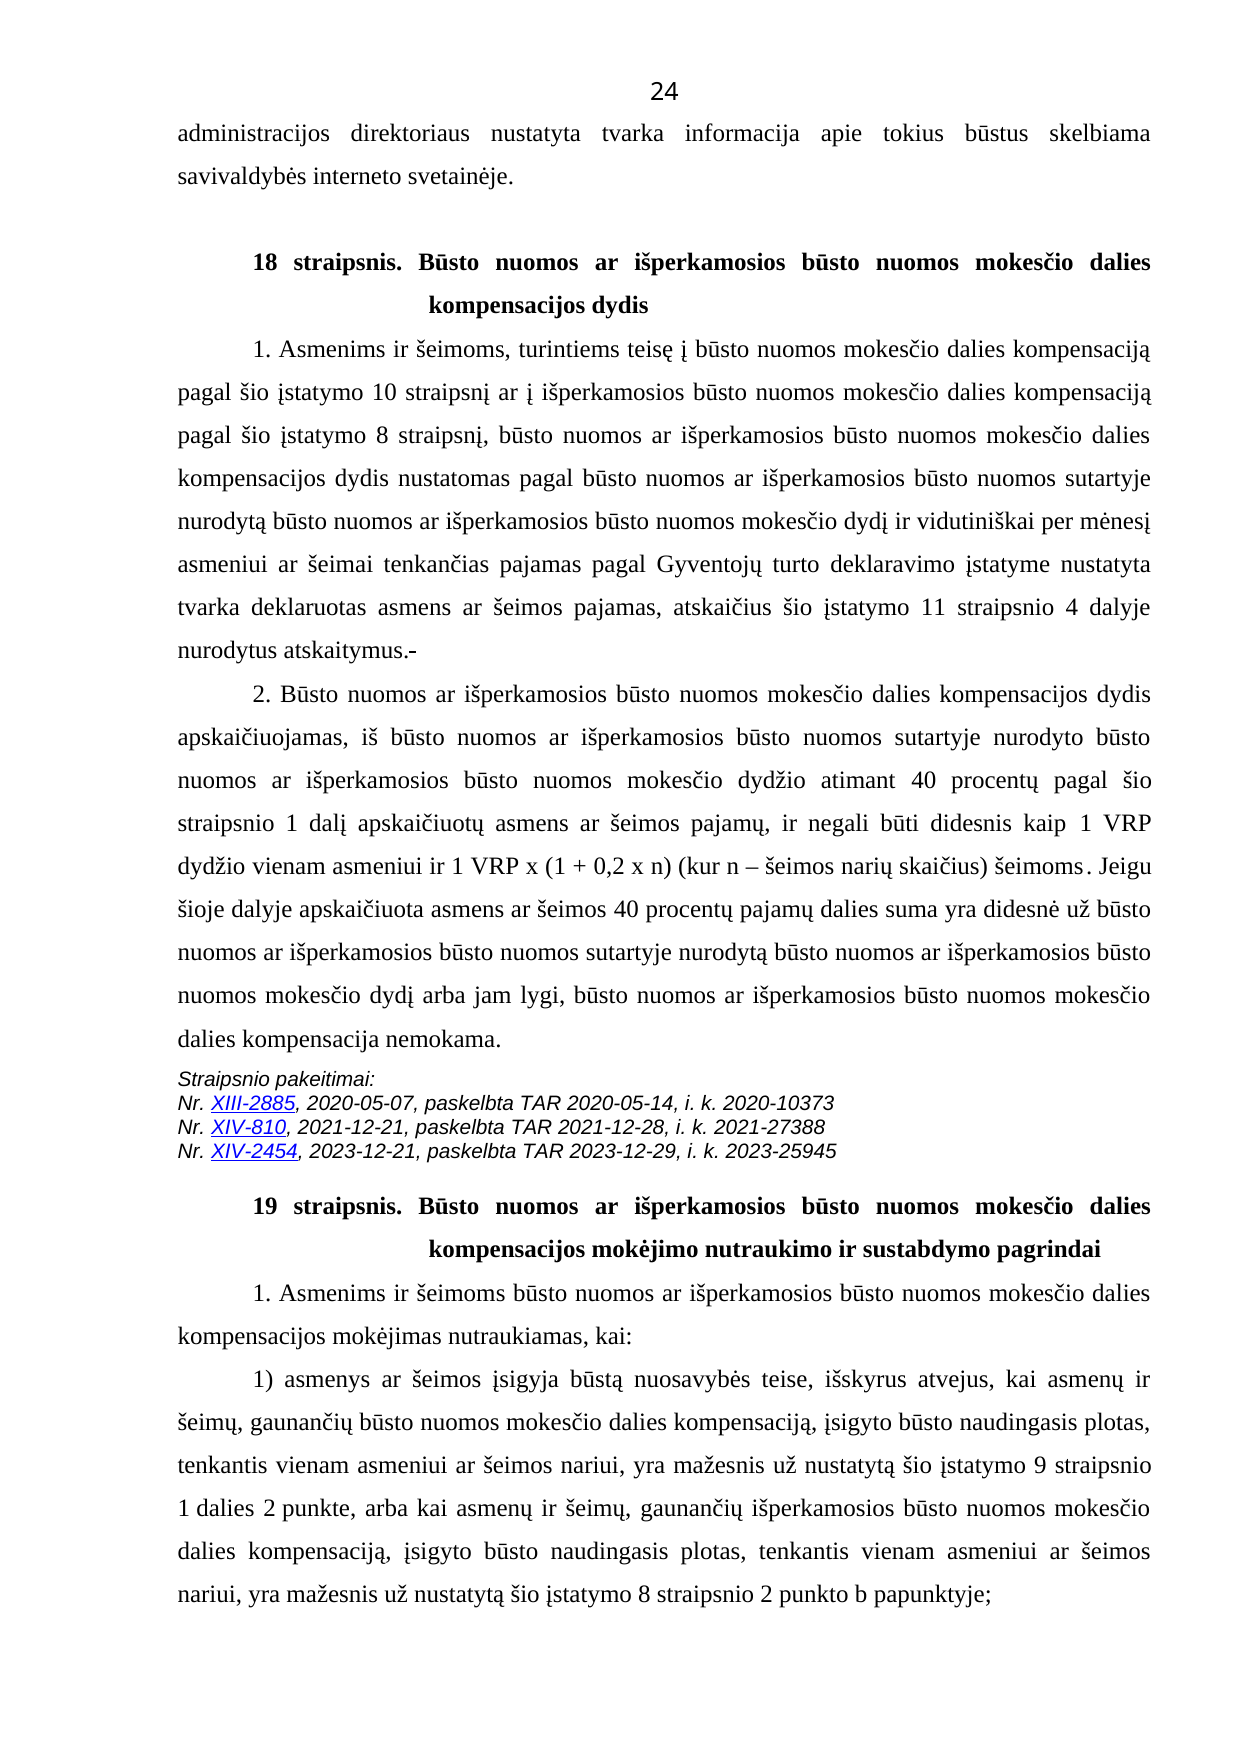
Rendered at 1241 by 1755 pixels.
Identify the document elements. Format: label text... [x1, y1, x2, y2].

text Straipsnio pakeitimai: [177, 1067, 1152, 1091]
text 2. Būsto nuomos ar išperkamosios būsto nuomos mokesčio dalies kompensacijos dydis apskaičiuojamas, iš būsto nuomos ar išperkamosios būsto nuomos sutartyje nurodyto būsto nuomos ar išperkamosios būsto nuomos mokesčio dydžio atimant 40 procentų pagal šio straipsnio 1 dalį apskaičiuotų asmens ar šeimos pajamų, ir negali būti didesnis kaip 1 VRP dydžio vienam asmeniui ir 1 VRP x (1 + 0,2 x n) (kur n – šeimos narių skaičius) šeimoms. Jeigu šioje dalyje apskaičiuota asmens ar šeimos 40 procentų pajamų dalies suma yra didesnė už būsto nuomos ar išperkamosios būsto nuomos sutartyje nurodytą būsto nuomos ar išperkamosios būsto nuomos mokesčio dydį arba jam lygi, būsto nuomos ar išperkamosios būsto nuomos mokesčio dalies kompensacija nemokama. [177, 679, 1152, 1052]
text Nr. XIII-2885, 2020-05-07, paskelbta TAR 2020-05-14, i. k. 2020-10373 [177, 1091, 1152, 1115]
text administracijos direktoriaus nustatyta tvarka informacija apie tokius būstus skelbiama savivaldybės interneto svetainėje. [177, 118, 1152, 190]
text Nr. XIV-810, 2021-12-21, paskelbta TAR 2021-12-28, i. k. 2021-27388 [177, 1115, 1152, 1139]
text 1. Asmenims ir šeimoms būsto nuomos ar išperkamosios būsto nuomos mokesčio dalies kompensacijos mokėjimas nutraukiamas, kai: [177, 1278, 1152, 1349]
text 19 straipsnis. Būsto nuomos ar išperkamosios būsto nuomos mokesčio dalies kompensacijos mokėjimo nutraukimo ir sustabdymo pagrindai [252, 1191, 1152, 1263]
text 18 straipsnis. Būsto nuomos ar išperkamosios būsto nuomos mokesčio dalies kompensacijos dydis [252, 247, 1152, 319]
text 1. Asmenims ir šeimoms, turintiems teisę į būsto nuomos mokesčio dalies kompensaciją pagal šio įstatymo 10 straipsnį ar į išperkamosios būsto nuomos mokesčio dalies kompensaciją pagal šio įstatymo 8 straipsnį, būsto nuomos ar išperkamosios būsto nuomos mokesčio dalies kompensacijos dydis nustatomas pagal būsto nuomos ar išperkamosios būsto nuomos sutartyje nurodytą būsto nuomos ar išperkamosios būsto nuomos mokesčio dydį ir vidutiniškai per mėnesį asmeniui ar šeimai tenkančias pajamas pagal Gyventojų turto deklaravimo įstatyme nustatyta tvarka deklaruotas asmens ar šeimos pajamas, atskaičius šio įstatymo 11 straipsnio 4 dalyje nurodytus atskaitymus. [177, 334, 1152, 664]
text 1) asmenys ar šeimos įsigyja būstą nuosavybės teise, išskyrus atvejus, kai asmenų ir šeimų, gaunančių būsto nuomos mokesčio dalies kompensaciją, įsigyto būsto naudingasis plotas, tenkantis vienam asmeniui ar šeimos nariui, yra mažesnis už nustatytą šio įstatymo 9 straipsnio 1 dalies 2 punkte, arba kai asmenų ir šeimų, gaunančių išperkamosios būsto nuomos mokesčio dalies kompensaciją, įsigyto būsto naudingasis plotas, tenkantis vienam asmeniui ar šeimos nariui, yra mažesnis už nustatytą šio įstatymo 8 straipsnio 2 punkto b papunktyje; [177, 1364, 1152, 1608]
text Nr. XIV-2454, 2023-12-21, paskelbta TAR 2023-12-29, i. k. 2023-25945 [177, 1139, 1152, 1163]
